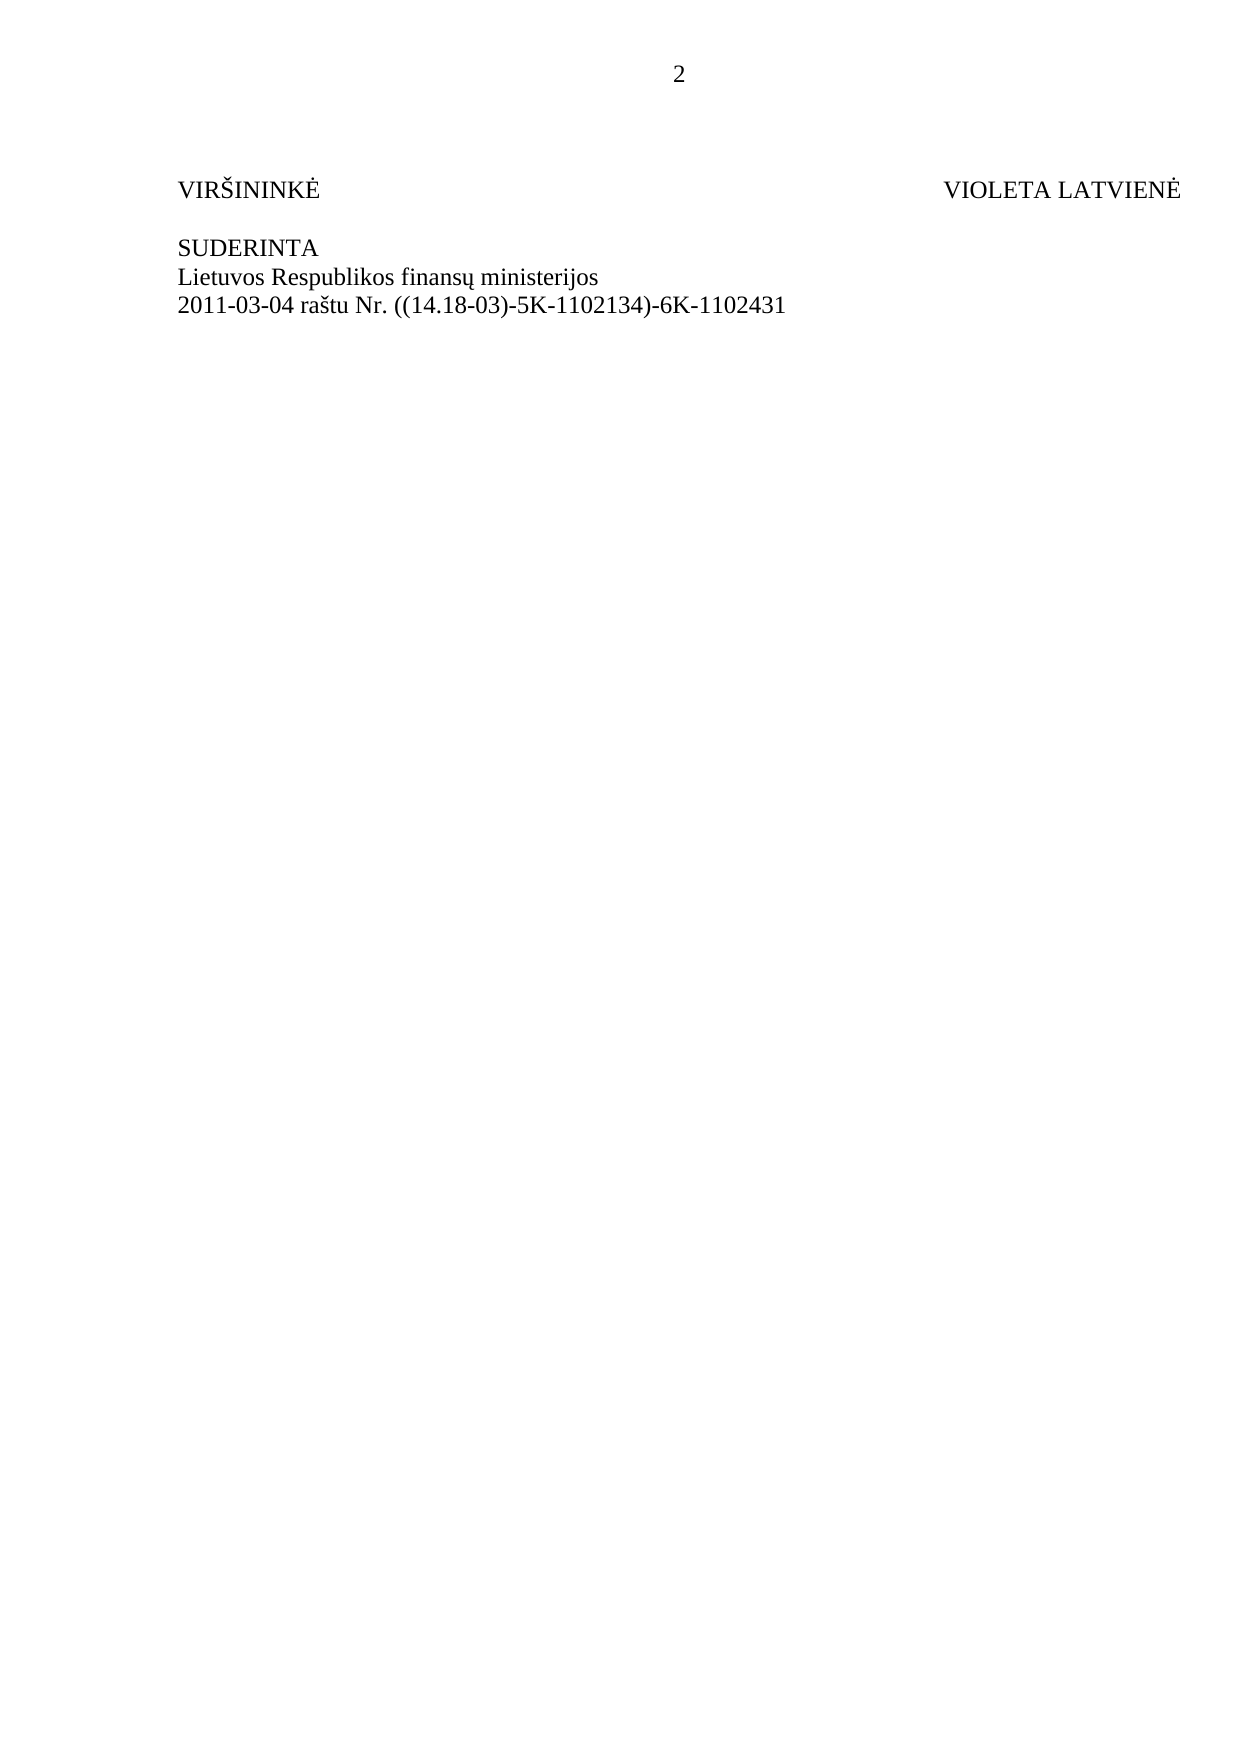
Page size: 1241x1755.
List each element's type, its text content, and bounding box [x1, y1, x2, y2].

text SUDERINTA [177, 233, 1181, 262]
text VIRŠININKĖ VIOLETA LATVIENĖ [177, 176, 1181, 204]
text 2011-03-04 raštu Nr. ((14.18-03)-5K-1102134)-6K-1102431 [177, 291, 1181, 319]
text Lietuvos Respublikos finansų ministerijos [177, 262, 1181, 291]
